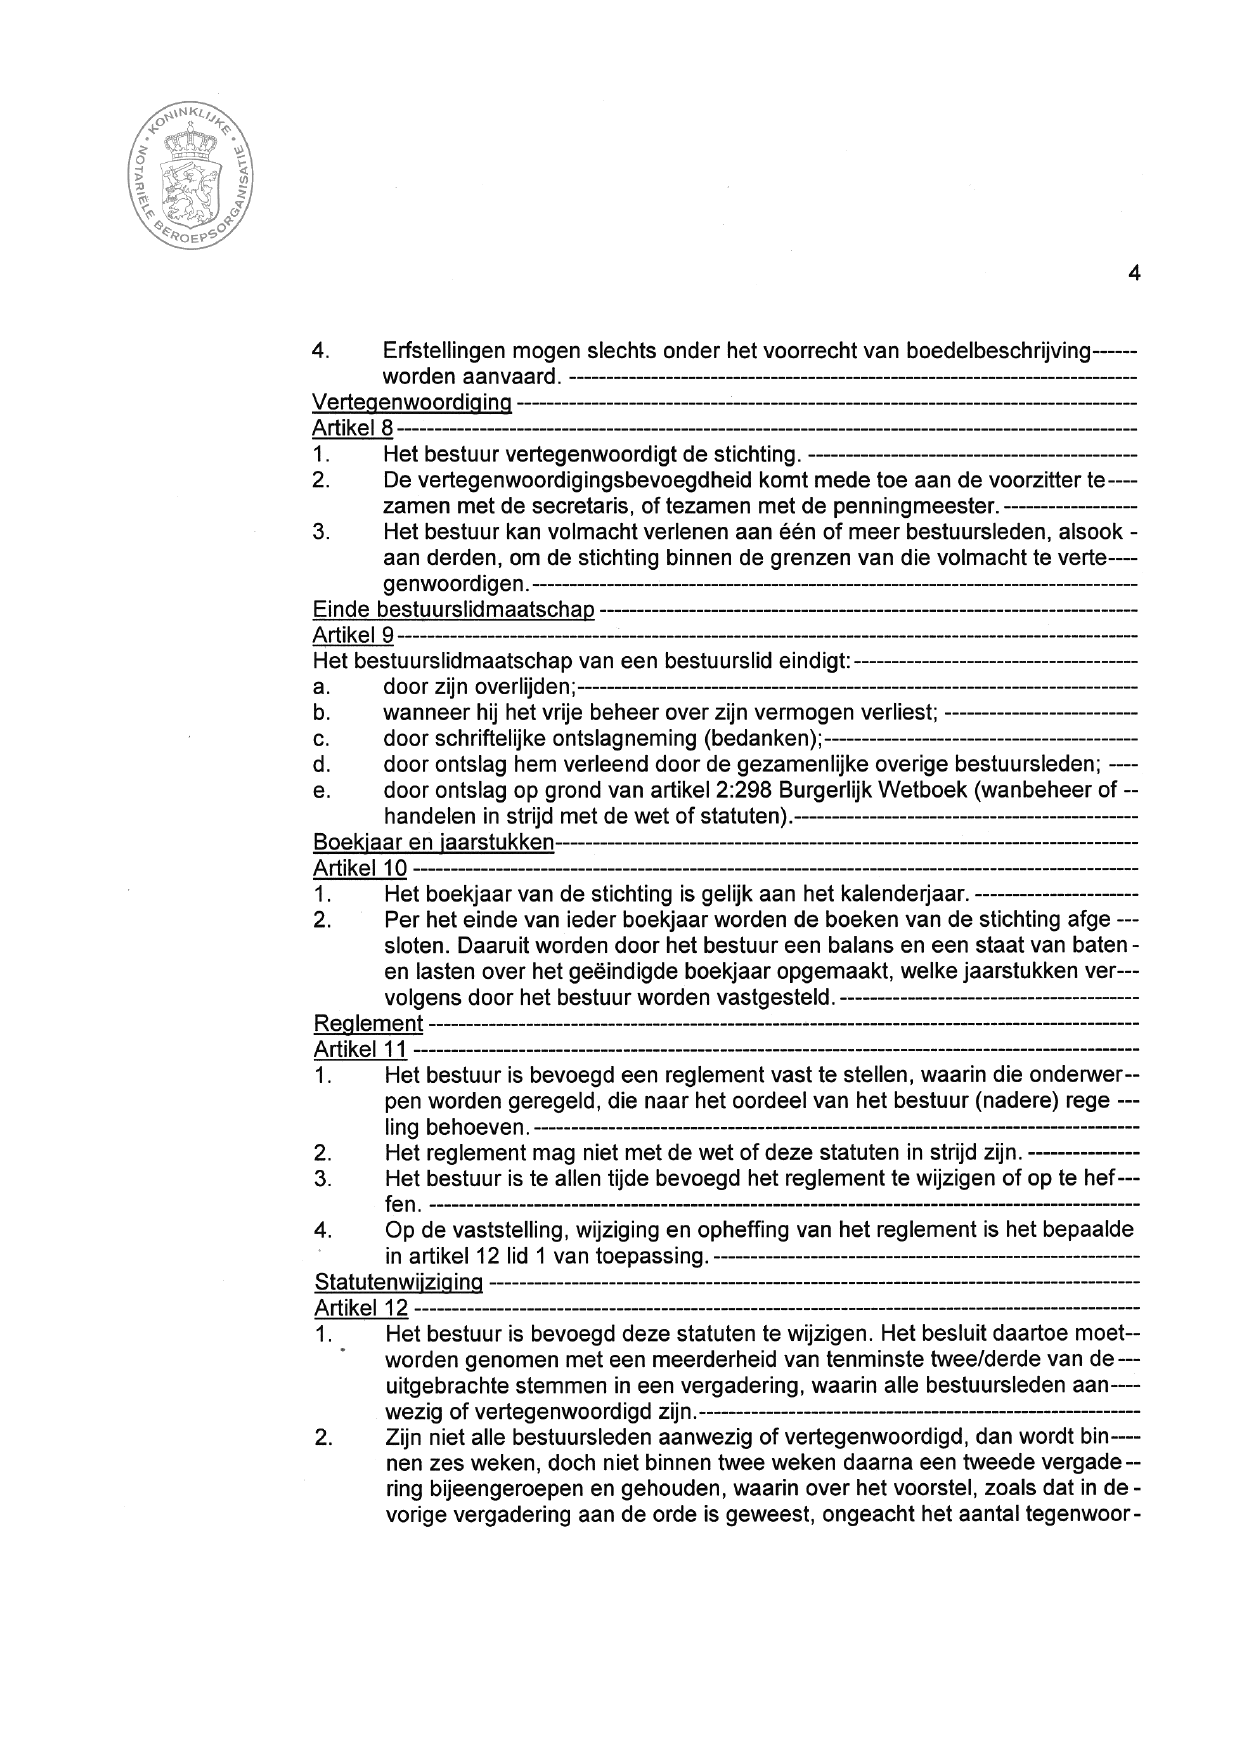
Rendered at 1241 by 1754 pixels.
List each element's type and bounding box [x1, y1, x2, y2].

picture [118, 88, 1152, 1535]
